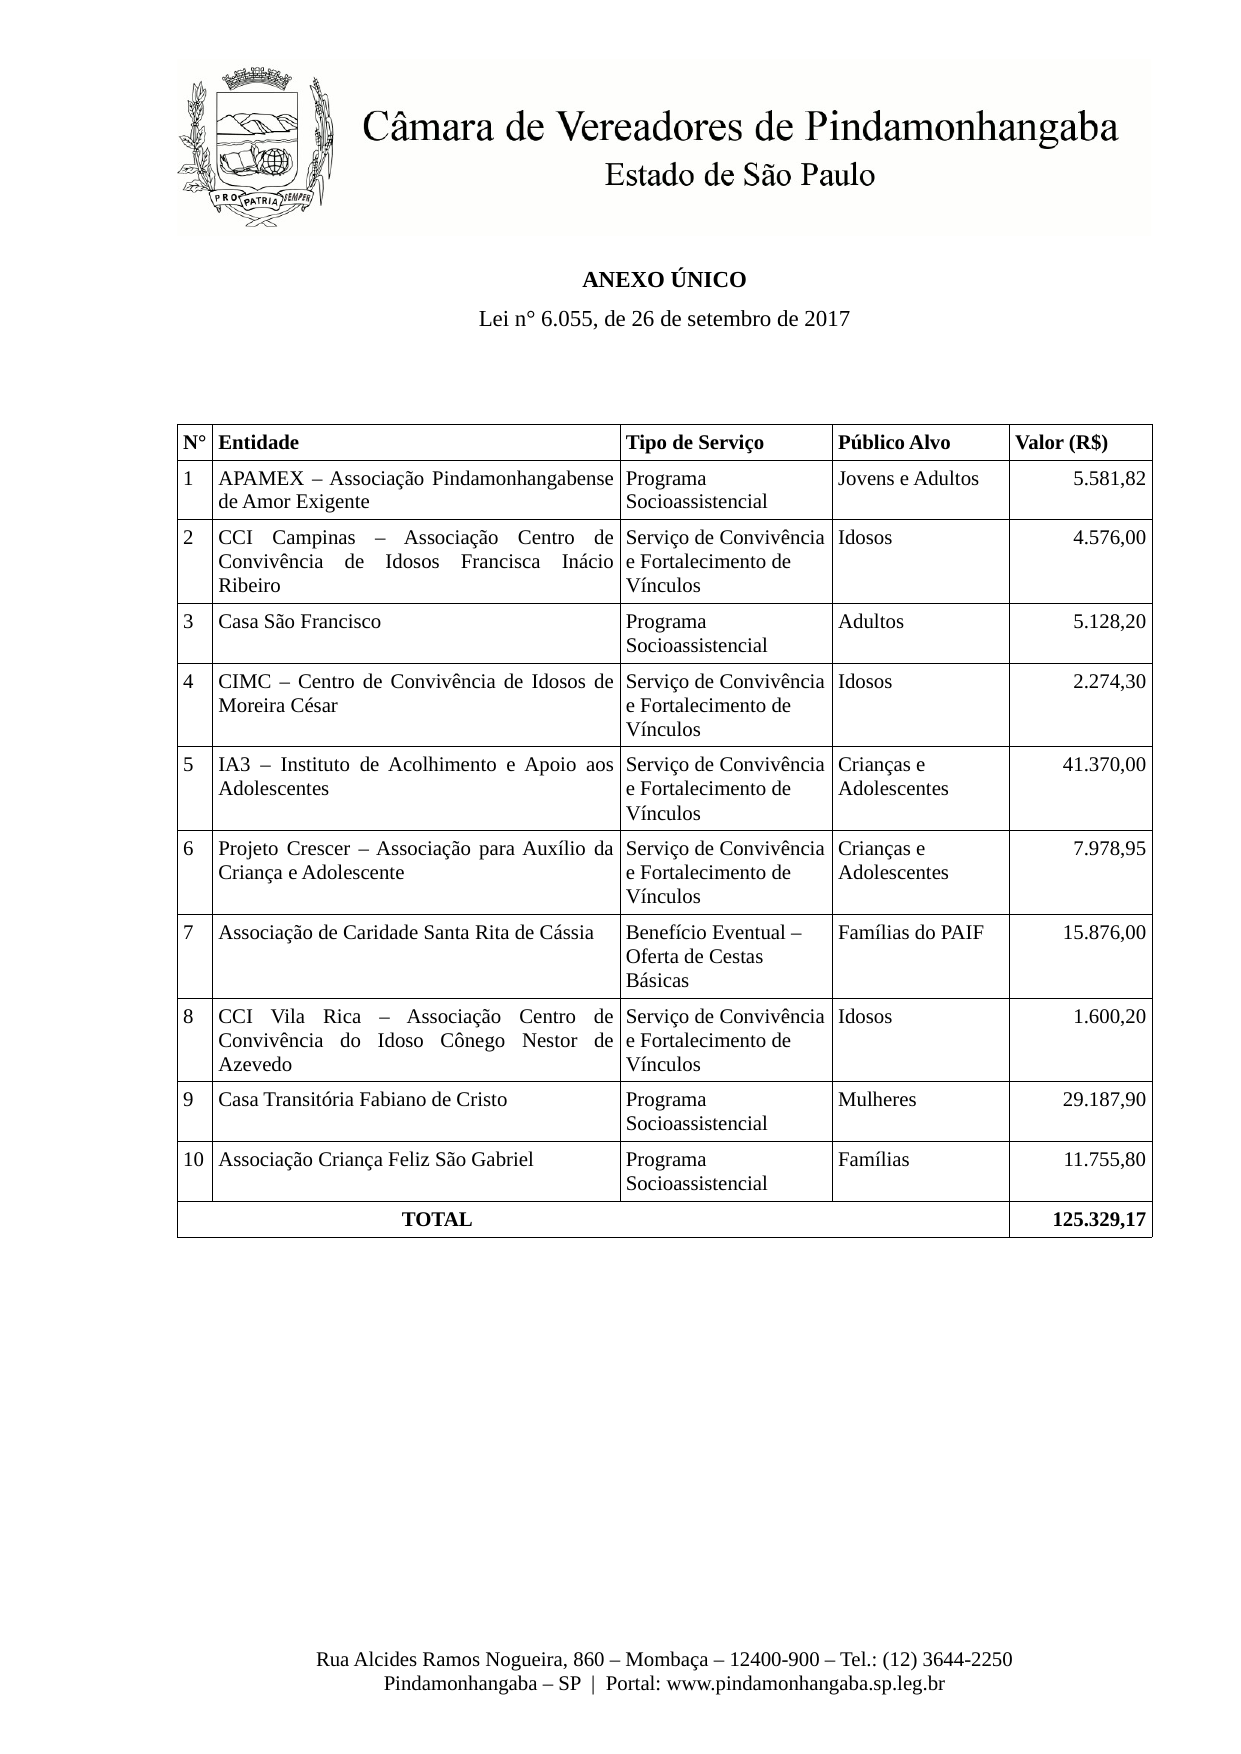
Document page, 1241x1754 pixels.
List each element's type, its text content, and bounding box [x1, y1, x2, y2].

table_cell Serviço de Convivência e Fortalecimento de Vínculos [621, 520, 832, 603]
table_cell Crianças e Adolescentes [833, 831, 1009, 914]
table_cell Benefício Eventual – Oferta de Cestas Básicas [621, 915, 832, 998]
table_cell 5 [178, 747, 212, 830]
table_cell CIMC – Centro de Convivência de Idosos de Moreira César [213, 664, 620, 746]
table_cell 3 [178, 604, 212, 663]
table_cell 6 [178, 831, 212, 914]
table_cell 1 [178, 461, 212, 519]
picture [177, 59, 1152, 236]
table_cell 15.876,00 [1010, 915, 1152, 998]
table_cell Programa Socioassistencial [621, 461, 832, 519]
table_cell 5.581,82 [1010, 461, 1152, 519]
table_cell Programa Socioassistencial [621, 604, 832, 663]
table_cell 9 [178, 1082, 212, 1141]
table_header Valor (R$) [1010, 425, 1152, 459]
table_cell Famílias do PAIF [833, 915, 1009, 998]
text ANEXO ÚNICO [177, 266, 1152, 292]
table_cell Idosos [833, 520, 1009, 603]
table_cell Famílias [833, 1142, 1009, 1201]
table_header 125.329,17 [1010, 1202, 1152, 1237]
table_cell 8 [178, 999, 212, 1081]
table_cell Crianças e Adolescentes [833, 747, 1009, 830]
table_cell 7.978,95 [1010, 831, 1152, 914]
table_header Público Alvo [833, 425, 1009, 459]
table_cell 10 [178, 1142, 212, 1201]
table_header Entidade [213, 425, 620, 459]
table_cell IA3 – Instituto de Acolhimento e Apoio aos Adolescentes [213, 747, 620, 830]
table_cell Serviço de Convivência e Fortalecimento de Vínculos [621, 999, 832, 1081]
table_cell 41.370,00 [1010, 747, 1152, 830]
table_cell Associação de Caridade Santa Rita de Cássia [213, 915, 620, 998]
table_cell CCI Campinas – Associação Centro de Convivência de Idosos Francisca Inácio Ribeiro [213, 520, 620, 603]
text Lei n° 6.055, de 26 de setembro de 2017 [177, 306, 1152, 332]
table_cell CCI Vila Rica – Associação Centro de Convivência do Idoso Cônego Nestor de Azevedo [213, 999, 620, 1081]
table_header Tipo de Serviço [621, 425, 832, 459]
table_header TOTAL [178, 1202, 1009, 1237]
table_cell Programa Socioassistencial [621, 1142, 832, 1201]
table_cell 7 [178, 915, 212, 998]
table_cell Casa São Francisco [213, 604, 620, 663]
table_header N° [178, 425, 212, 459]
table_cell Serviço de Convivência e Fortalecimento de Vínculos [621, 664, 832, 746]
table_cell Serviço de Convivência e Fortalecimento de Vínculos [621, 831, 832, 914]
table_cell Adultos [833, 604, 1009, 663]
table_cell 2.274,30 [1010, 664, 1152, 746]
table_cell Jovens e Adultos [833, 461, 1009, 519]
table_cell 4 [178, 664, 212, 746]
table_cell Serviço de Convivência e Fortalecimento de Vínculos [621, 747, 832, 830]
table_cell 2 [178, 520, 212, 603]
table_cell Idosos [833, 999, 1009, 1081]
table_cell 5.128,20 [1010, 604, 1152, 663]
table_cell Idosos [833, 664, 1009, 746]
table_cell Projeto Crescer – Associação para Auxílio da Criança e Adolescente [213, 831, 620, 914]
table_cell 1.600,20 [1010, 999, 1152, 1081]
table_cell 29.187,90 [1010, 1082, 1152, 1141]
table_cell 4.576,00 [1010, 520, 1152, 603]
table_cell Casa Transitória Fabiano de Cristo [213, 1082, 620, 1141]
table_cell APAMEX – Associação Pindamonhangabense de Amor Exigente [213, 461, 620, 519]
table_cell 11.755,80 [1010, 1142, 1152, 1201]
table_cell Associação Criança Feliz São Gabriel [213, 1142, 620, 1201]
table_cell Mulheres [833, 1082, 1009, 1141]
table_cell Programa Socioassistencial [621, 1082, 832, 1141]
